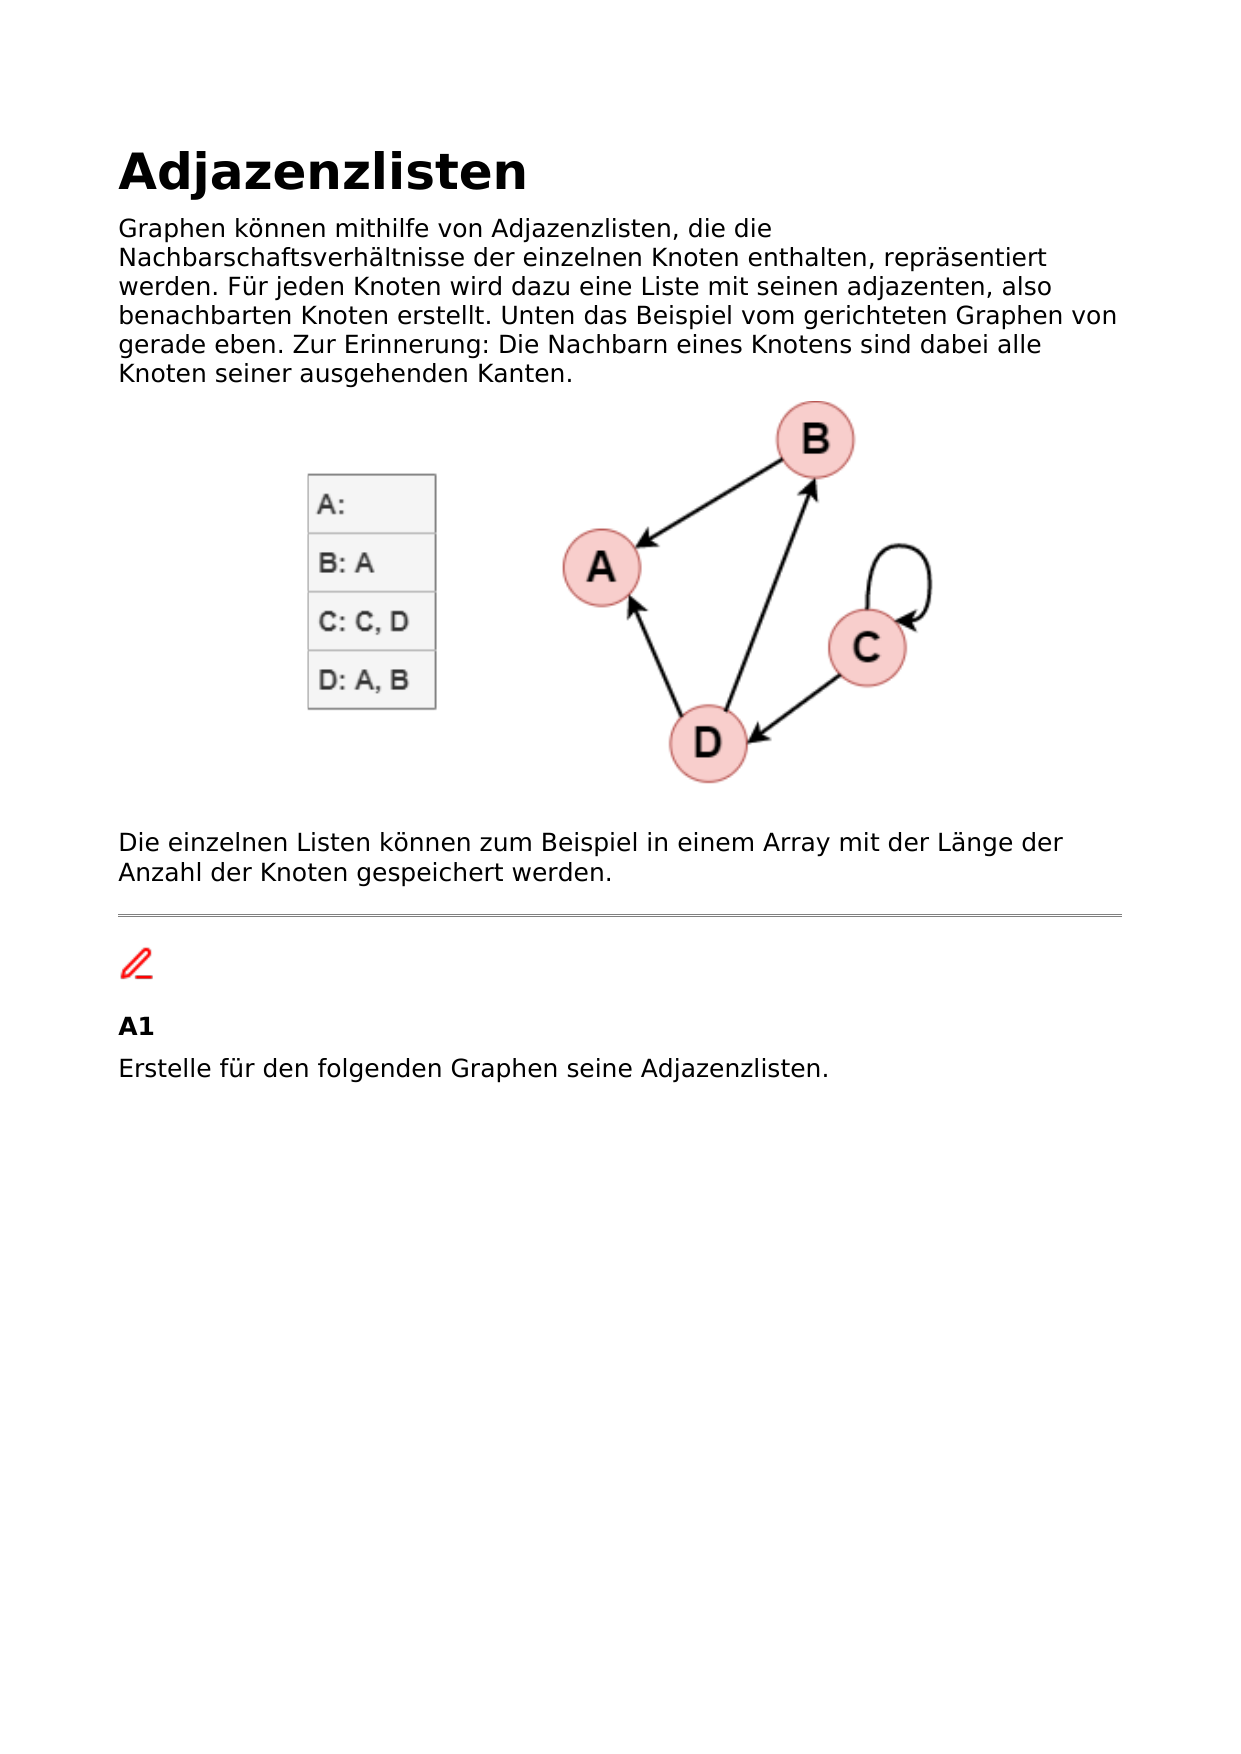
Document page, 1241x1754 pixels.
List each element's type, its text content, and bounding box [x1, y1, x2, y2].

picture [118, 945, 156, 984]
picture [307, 401, 933, 787]
text Die einzelnen Listen können zum Beispiel in einem Array mit der Länge der Anzahl der Knoten gespeichert werden. [118, 828, 1122, 887]
text Erstelle für den folgenden Graphen seine Adjazenzlisten. [118, 1054, 1122, 1083]
text Graphen können mithilfe von Adjazenzlisten, die die Nachbarschaftsverhältnisse der einzelnen Knoten enthalten, repräsentiert werden. Für jeden Knoten wird dazu eine Liste mit seinen adjazenten, also benachbarten Knoten erstellt. Unten das Beispiel vom gerichteten Graphen von gerade eben. Zur Erinnerung: Die Nachbarn eines Knotens sind dabei alle Knoten seiner ausgehenden Kanten. [118, 214, 1122, 389]
subtitle Adjazenzlisten [118, 143, 1122, 201]
subtitle A1 [118, 1012, 1122, 1042]
